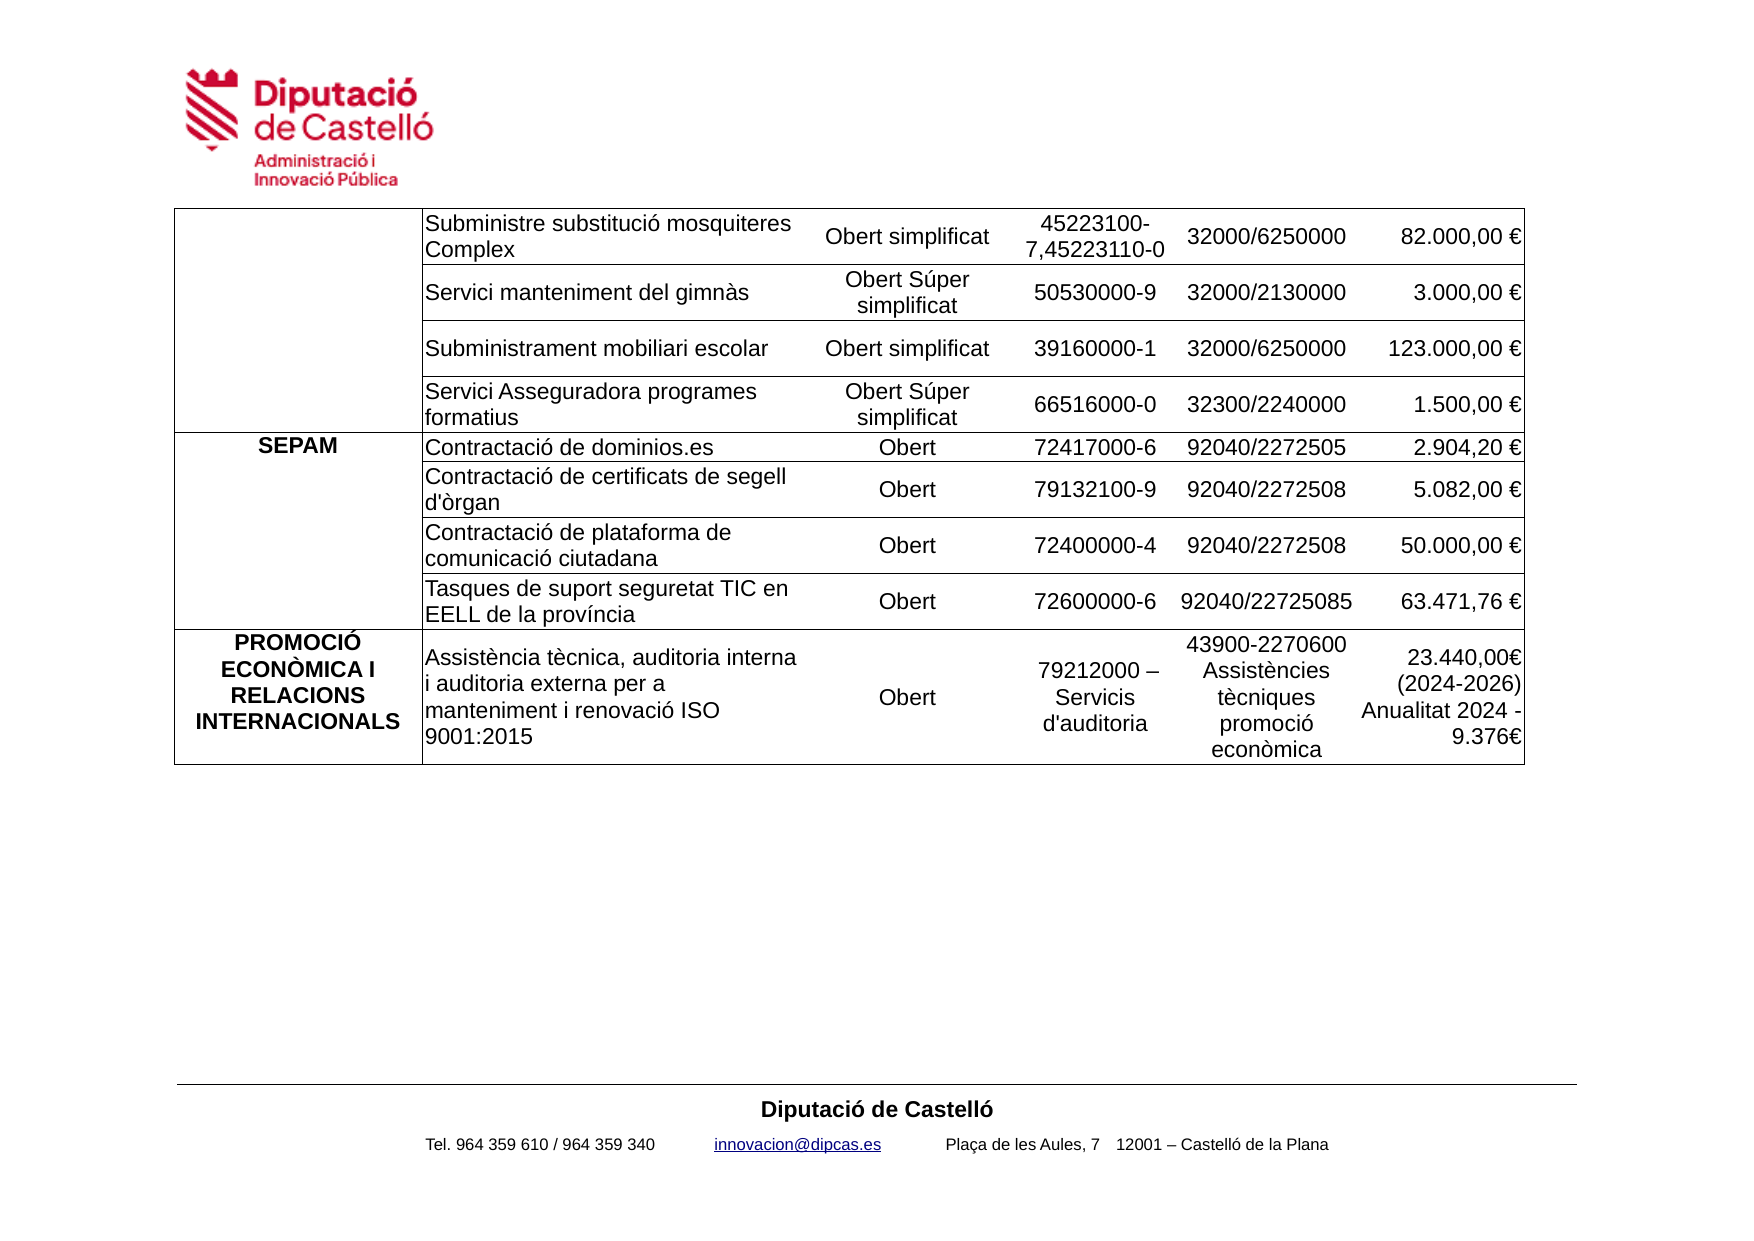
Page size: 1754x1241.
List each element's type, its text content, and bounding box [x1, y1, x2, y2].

table_cell SEPAM [175, 433, 422, 629]
table_cell 123.000,00 € [1356, 321, 1524, 376]
table_cell 39160000-1 [1013, 321, 1177, 376]
table_cell 50.000,00 € [1356, 518, 1524, 573]
table_cell 63.471,76 € [1356, 574, 1524, 629]
table_cell Tasques de suport seguretat TIC en EELL de la província [423, 574, 801, 629]
table_cell 2.904,20 € [1356, 433, 1524, 461]
table_cell 66516000-0 [1013, 377, 1177, 432]
table_cell 3.000,00 € [1356, 265, 1524, 320]
table_cell 43900-2270600 Assistències tècniques promoció econòmica [1177, 630, 1356, 764]
table_cell 82.000,00 € [1356, 209, 1524, 264]
table_cell Contractació de certificats de segell d'òrgan [423, 462, 801, 517]
table_cell 32000/6250000 [1177, 209, 1356, 264]
picture [180, 59, 445, 200]
table_cell 32000/6250000 [1177, 321, 1356, 376]
table_cell 79212000 – Servicis d'auditoria [1013, 630, 1177, 764]
table_cell 32300/2240000 [1177, 377, 1356, 432]
table_cell Contractació de dominios.es [423, 433, 801, 461]
table_cell 92040/2272505 [1177, 433, 1356, 461]
table_cell 50530000-9 [1013, 265, 1177, 320]
table_cell 79132100-9 [1013, 462, 1177, 517]
table_cell 72400000-4 [1013, 518, 1177, 573]
table_cell 45223100-7,45223110-0 [1013, 209, 1177, 264]
table_cell Obert [801, 433, 1013, 461]
table_cell 92040/2272508 [1177, 462, 1356, 517]
table_cell Subministre substitució mosquiteres Complex [423, 209, 801, 264]
table_cell Obert simplificat [801, 321, 1013, 376]
table_cell Obert Súper simplificat [801, 265, 1013, 320]
table_cell Servici Asseguradora programes formatius [423, 377, 801, 432]
table_cell 32000/2130000 [1177, 265, 1356, 320]
table_cell 92040/22725085 [1177, 574, 1356, 629]
table_cell 72417000-6 [1013, 433, 1177, 461]
table_cell Obert [801, 462, 1013, 517]
table_cell 72600000-6 [1013, 574, 1177, 629]
table_cell Assistència tècnica, auditoria interna i auditoria externa per a manteniment i renovació ISO 9001:2015 [423, 630, 801, 764]
table_cell Obert [801, 630, 1013, 764]
table_cell Contractació de plataforma de comunicació ciutadana [423, 518, 801, 573]
table_cell Obert simplificat [801, 209, 1013, 264]
table_cell Subministrament mobiliari escolar [423, 321, 801, 376]
table_cell 23.440,00€ (2024-2026) Anualitat 2024 - 9.376€ [1356, 630, 1524, 764]
table_cell Obert Súper simplificat [801, 377, 1013, 432]
table_cell Obert [801, 518, 1013, 573]
table_cell 92040/2272508 [1177, 518, 1356, 573]
table_cell 1.500,00 € [1356, 377, 1524, 432]
table_cell PROMOCIÓ ECONÒMICA I RELACIONS INTERNACIONALS [175, 630, 422, 764]
table_cell Servici manteniment del gimnàs [423, 265, 801, 320]
table_cell Obert [801, 574, 1013, 629]
table_cell 5.082,00 € [1356, 462, 1524, 517]
